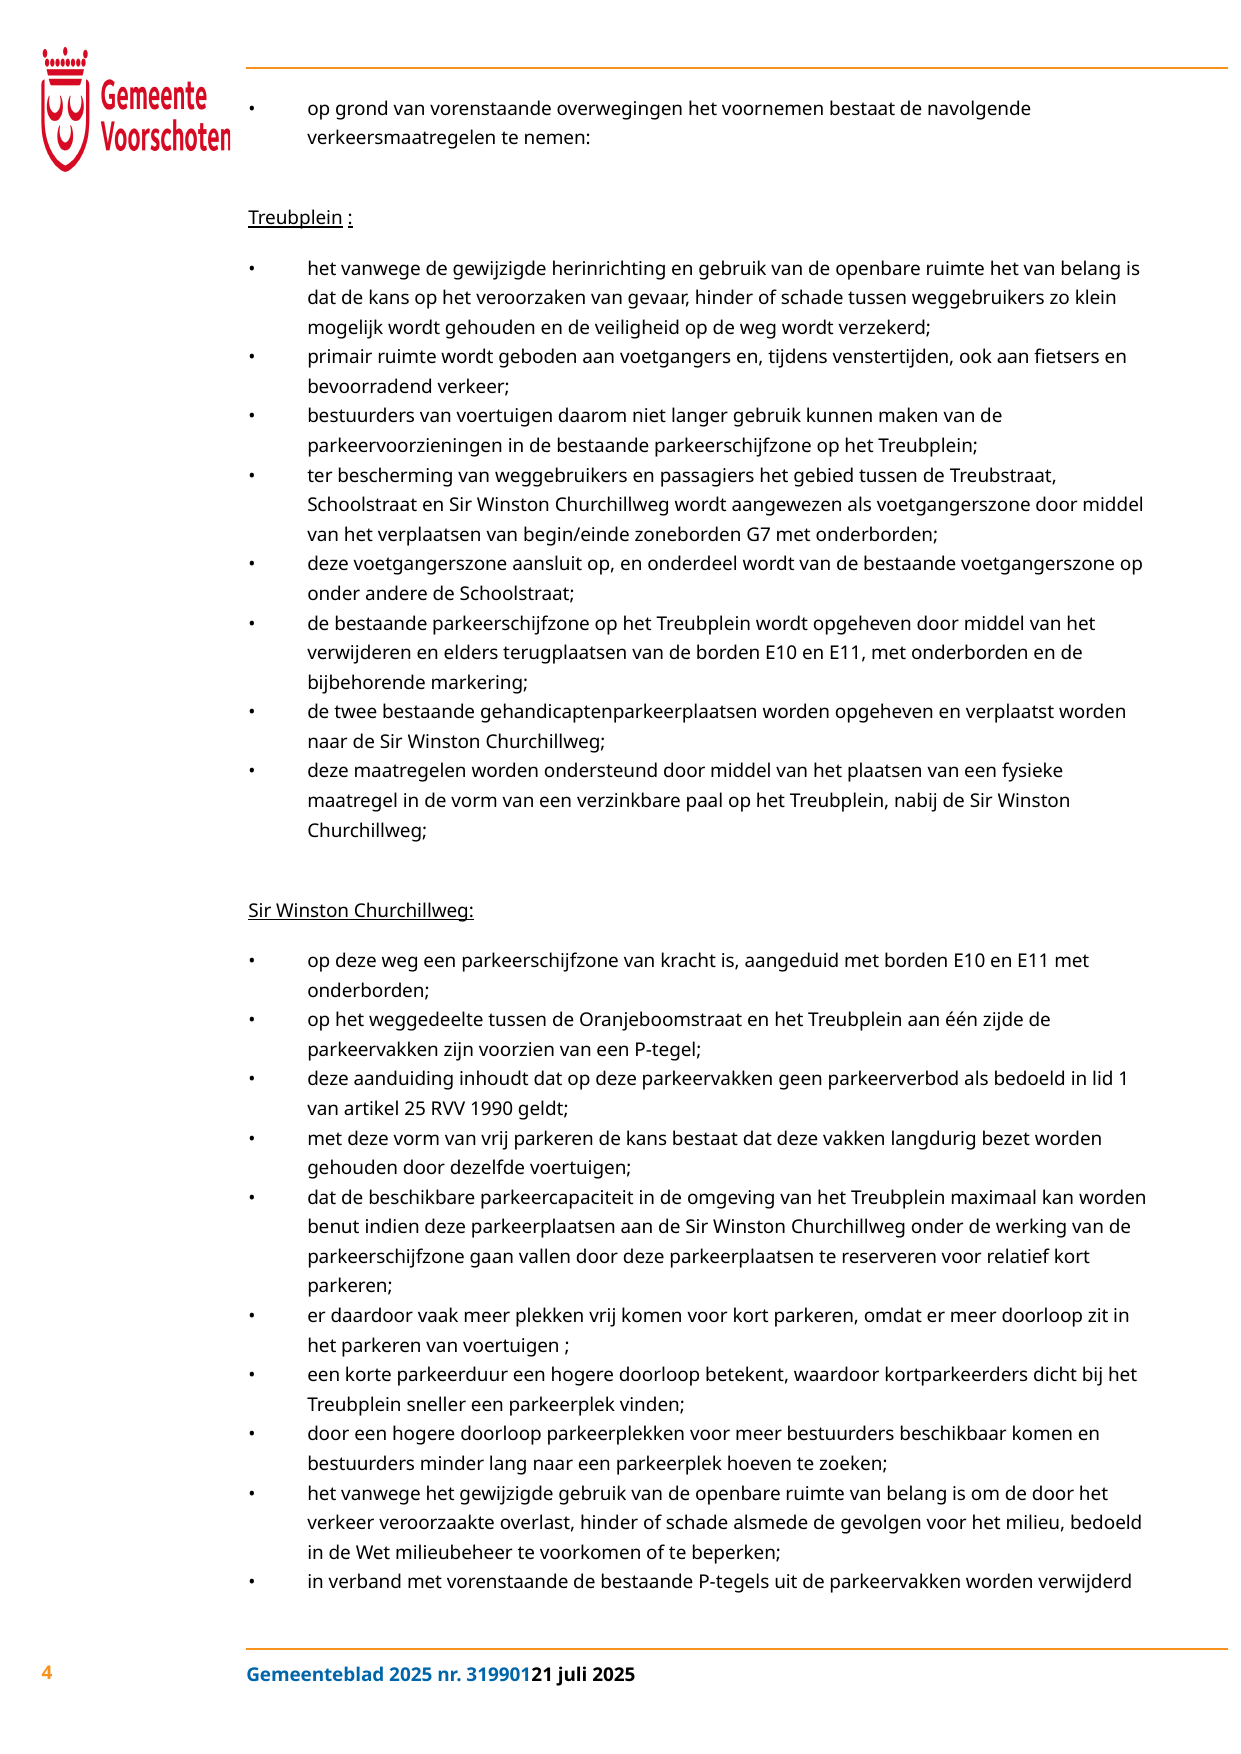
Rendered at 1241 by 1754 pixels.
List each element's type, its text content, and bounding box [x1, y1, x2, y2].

list op grond van vorenstaande overwegingen het voornemen bestaat de navolgende verkeersmaatregelen te nemen: [248, 95, 1152, 150]
picture [41, 47, 231, 172]
list deze voetgangerszone aansluit op, en onderdeel wordt van de bestaande voetgangerszone op onder andere de Schoolstraat; [248, 551, 1152, 606]
list bestuurders van voertuigen daarom niet langer gebruik kunnen maken van de parkeervoorzieningen in de bestaande parkeerschijfzone op het Treubplein; [248, 403, 1152, 458]
list een korte parkeerduur een hogere doorloop betekent, waardoor kortparkeerders dicht bij het Treubplein sneller een parkeerplek vinden; [248, 1361, 1152, 1417]
list in verband met vorenstaande de bestaande P-tegels uit de parkeervakken worden verwijderd [248, 1568, 1152, 1594]
text Treubplein : [248, 204, 1152, 230]
list op het weggedeelte tussen de Oranjeboomstraat en het Treubplein aan één zijde de parkeervakken zijn voorzien van een P-tegel; [248, 1006, 1152, 1062]
list het vanwege het gewijzigde gebruik van de openbare ruimte van belang is om de door het verkeer veroorzaakte overlast, hinder of schade alsmede de gevolgen voor het milieu, bedoeld in de Wet milieubeheer te voorkomen of te beperken; [248, 1480, 1152, 1565]
list ter bescherming van weggebruikers en passagiers het gebied tussen de Treubstraat, Schoolstraat en Sir Winston Churchillweg wordt aangewezen als voetgangerszone door middel van het verplaatsen van begin/einde zoneborden G7 met onderborden; [248, 462, 1152, 547]
list met deze vorm van vrij parkeren de kans bestaat dat deze vakken langdurig bezet worden gehouden door dezelfde voertuigen; [248, 1125, 1152, 1180]
list de bestaande parkeerschijfzone op het Treubplein wordt opgeheven door middel van het verwijderen en elders terugplaatsen van de borden E10 en E11, met onderborden en de bijbehorende markering; [248, 610, 1152, 695]
list dat de beschikbare parkeercapaciteit in de omgeving van het Treubplein maximaal kan worden benut indien deze parkeerplaatsen aan de Sir Winston Churchillweg onder de werking van de parkeerschijfzone gaan vallen door deze parkeerplaatsen te reserveren voor relatief kort parkeren; [248, 1184, 1152, 1298]
list het vanwege de gewijzigde herinrichting en gebruik van de openbare ruimte het van belang is dat de kans op het veroorzaken van gevaar, hinder of schade tussen weggebruikers zo klein mogelijk wordt gehouden en de veiligheid op de weg wordt verzekerd; [248, 255, 1152, 340]
list op deze weg een parkeerschijfzone van kracht is, aangeduid met borden E10 en E11 met onderborden; [248, 947, 1152, 1003]
list deze maatregelen worden ondersteund door middel van het plaatsen van een fysieke maatregel in de vorm van een verzinkbare paal op het Treubplein, nabij de Sir Winston Churchillweg; [248, 758, 1152, 843]
list de twee bestaande gehandicaptenparkeerplaatsen worden opgeheven en verplaatst worden naar de Sir Winston Churchillweg; [248, 698, 1152, 754]
text Sir Winston Churchillweg: [248, 897, 1152, 923]
list door een hogere doorloop parkeerplekken voor meer bestuurders beschikbaar komen en bestuurders minder lang naar een parkeerplek hoeven te zoeken; [248, 1421, 1152, 1476]
list primair ruimte wordt geboden aan voetgangers en, tijdens venstertijden, ook aan fietsers en bevoorradend verkeer; [248, 343, 1152, 399]
list er daardoor vaak meer plekken vrij komen voor kort parkeren, omdat er meer doorloop zit in het parkeren van voertuigen ; [248, 1302, 1152, 1358]
list deze aanduiding inhoudt dat op deze parkeervakken geen parkeerverbod als bedoeld in lid 1 van artikel 25 RVV 1990 geldt; [248, 1066, 1152, 1121]
